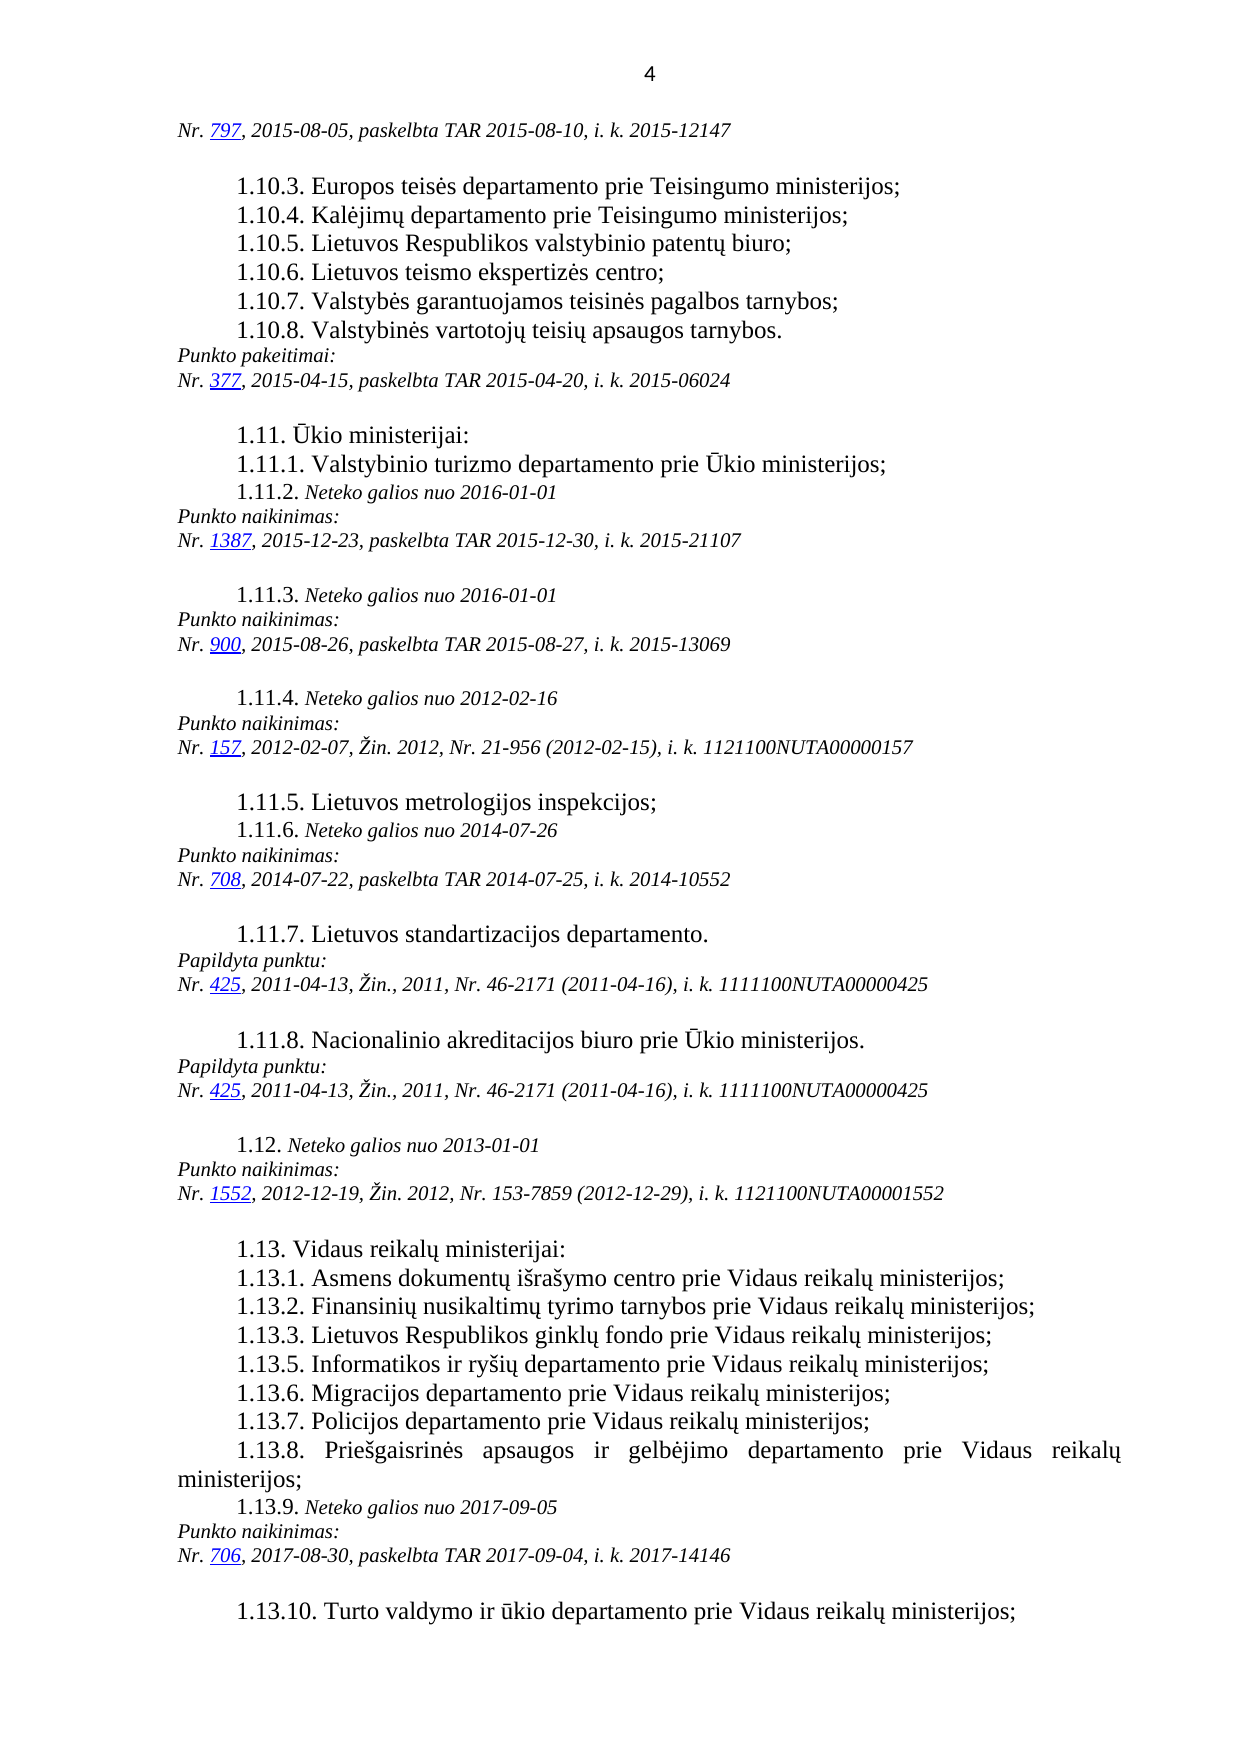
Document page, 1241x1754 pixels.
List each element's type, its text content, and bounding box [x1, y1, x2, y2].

text Nr. 1387, 2015-12-23, paskelbta TAR 2015-12-30, i. k. 2015-21107 [177, 528, 1122, 552]
text Punkto naikinimas: [177, 711, 1122, 735]
text Nr. 157, 2012-02-07, Žin. 2012, Nr. 21-956 (2012-02-15), i. k. 1121100NUTA00000157 [177, 735, 1122, 759]
text 1.13.6. Migracijos departamento prie Vidaus reikalų ministerijos; [177, 1378, 1122, 1406]
text 1.10.7. Valstybės garantuojamos teisinės pagalbos tarnybos; [177, 286, 1122, 315]
text Nr. 425, 2011-04-13, Žin., 2011, Nr. 46-2171 (2011-04-16), i. k. 1111100NUTA00000425 [177, 1078, 1122, 1102]
text 1.13.2. Finansinių nusikaltimų tyrimo tarnybos prie Vidaus reikalų ministerijos; [177, 1291, 1122, 1320]
text 1.10.4. Kalėjimų departamento prie Teisingumo ministerijos; [177, 200, 1122, 228]
text Nr. 797, 2015-08-05, paskelbta TAR 2015-08-10, i. k. 2015-12147 [177, 118, 1122, 142]
text Papildyta punktu: [177, 948, 1122, 972]
text 1.11.6. Neteko galios nuo 2014-07-26 [177, 816, 1122, 843]
text Papildyta punktu: [177, 1054, 1122, 1078]
text Punkto naikinimas: [177, 1519, 1122, 1543]
text Punkto naikinimas: [177, 607, 1122, 631]
text 1.11.1. Valstybinio turizmo departamento prie Ūkio ministerijos; [177, 449, 1122, 478]
text 1.13.8. Priešgaisrinės apsaugos ir gelbėjimo departamento prie Vidaus reikalų ministerijos; [177, 1435, 1122, 1493]
text Nr. 706, 2017-08-30, paskelbta TAR 2017-09-04, i. k. 2017-14146 [177, 1543, 1122, 1567]
text Nr. 1552, 2012-12-19, Žin. 2012, Nr. 153-7859 (2012-12-29), i. k. 1121100NUTA00001552 [177, 1181, 1122, 1205]
text 1.13.7. Policijos departamento prie Vidaus reikalų ministerijos; [177, 1406, 1122, 1435]
text 1.13.9. Neteko galios nuo 2017-09-05 [177, 1493, 1122, 1519]
text Nr. 377, 2015-04-15, paskelbta TAR 2015-04-20, i. k. 2015-06024 [177, 367, 1122, 392]
text Nr. 900, 2015-08-26, paskelbta TAR 2015-08-27, i. k. 2015-13069 [177, 631, 1122, 656]
text 1.13.5. Informatikos ir ryšių departamento prie Vidaus reikalų ministerijos; [177, 1349, 1122, 1378]
text 1.11. Ūkio ministerijai: [177, 420, 1122, 449]
text 1.13.3. Lietuvos Respublikos ginklų fondo prie Vidaus reikalų ministerijos; [177, 1320, 1122, 1349]
text Punkto naikinimas: [177, 843, 1122, 867]
text 1.10.8. Valstybinės vartotojų teisių apsaugos tarnybos. [177, 315, 1122, 343]
text 1.11.5. Lietuvos metrologijos inspekcijos; [177, 787, 1122, 816]
text 1.11.3. Neteko galios nuo 2016-01-01 [177, 581, 1122, 607]
text 1.11.7. Lietuvos standartizacijos departamento. [177, 919, 1122, 948]
text 1.11.2. Neteko galios nuo 2016-01-01 [177, 478, 1122, 504]
text 1.13.1. Asmens dokumentų išrašymo centro prie Vidaus reikalų ministerijos; [177, 1263, 1122, 1291]
text 1.11.4. Neteko galios nuo 2012-02-16 [177, 684, 1122, 711]
text 1.10.6. Lietuvos teismo ekspertizės centro; [177, 257, 1122, 286]
text Nr. 425, 2011-04-13, Žin., 2011, Nr. 46-2171 (2011-04-16), i. k. 1111100NUTA00000425 [177, 972, 1122, 996]
text 1.10.5. Lietuvos Respublikos valstybinio patentų biuro; [177, 228, 1122, 257]
text Nr. 708, 2014-07-22, paskelbta TAR 2014-07-25, i. k. 2014-10552 [177, 867, 1122, 891]
text 1.10.3. Europos teisės departamento prie Teisingumo ministerijos; [177, 171, 1122, 200]
text 1.13.10. Turto valdymo ir ūkio departamento prie Vidaus reikalų ministerijos; [177, 1596, 1122, 1625]
text 1.12. Neteko galios nuo 2013-01-01 [177, 1131, 1122, 1157]
text Punkto naikinimas: [177, 1157, 1122, 1181]
text Punkto naikinimas: [177, 504, 1122, 528]
text 1.13. Vidaus reikalų ministerijai: [177, 1234, 1122, 1263]
text 1.11.8. Nacionalinio akreditacijos biuro prie Ūkio ministerijos. [177, 1025, 1122, 1054]
text Punkto pakeitimai: [177, 343, 1122, 367]
